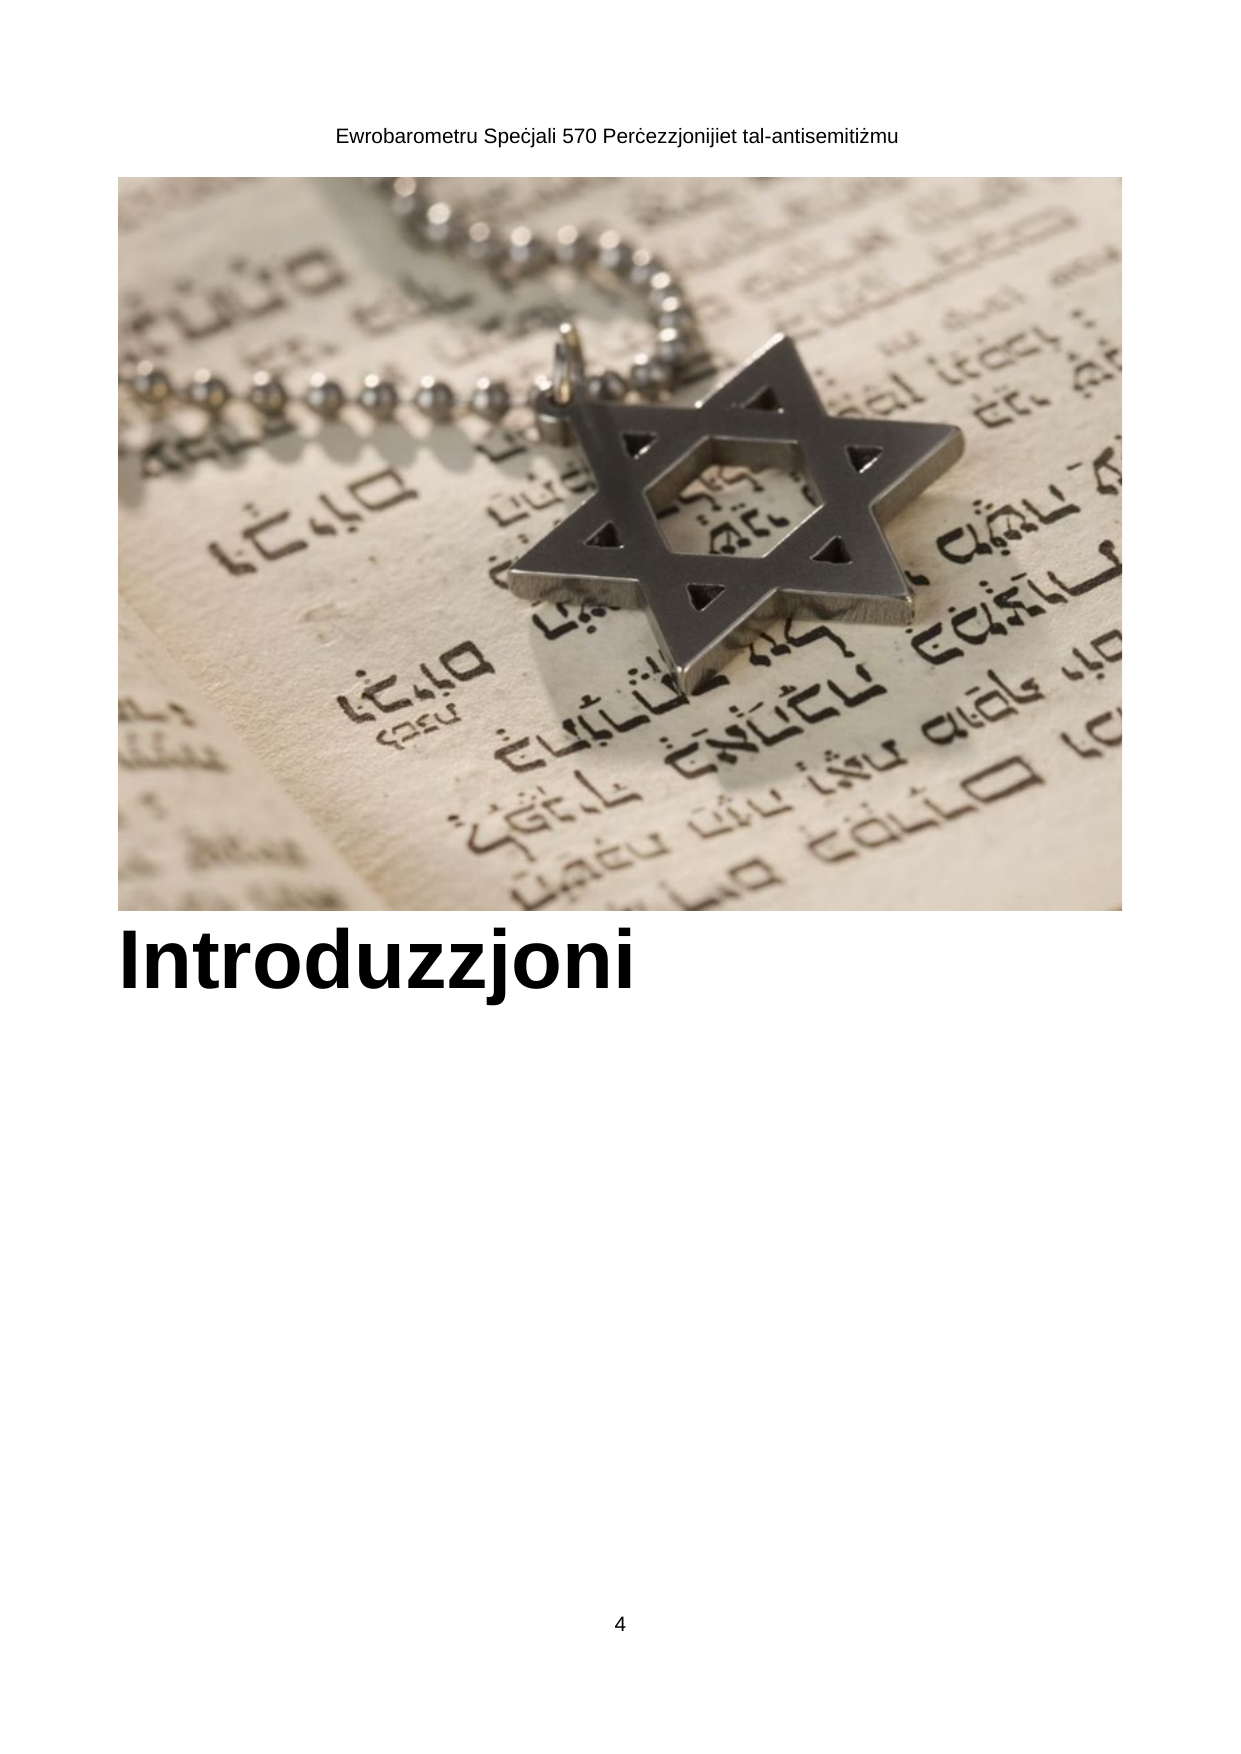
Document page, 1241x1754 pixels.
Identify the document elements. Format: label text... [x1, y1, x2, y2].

subtitle Introduzzjoni [118, 911, 1122, 1006]
picture [118, 177, 1123, 911]
